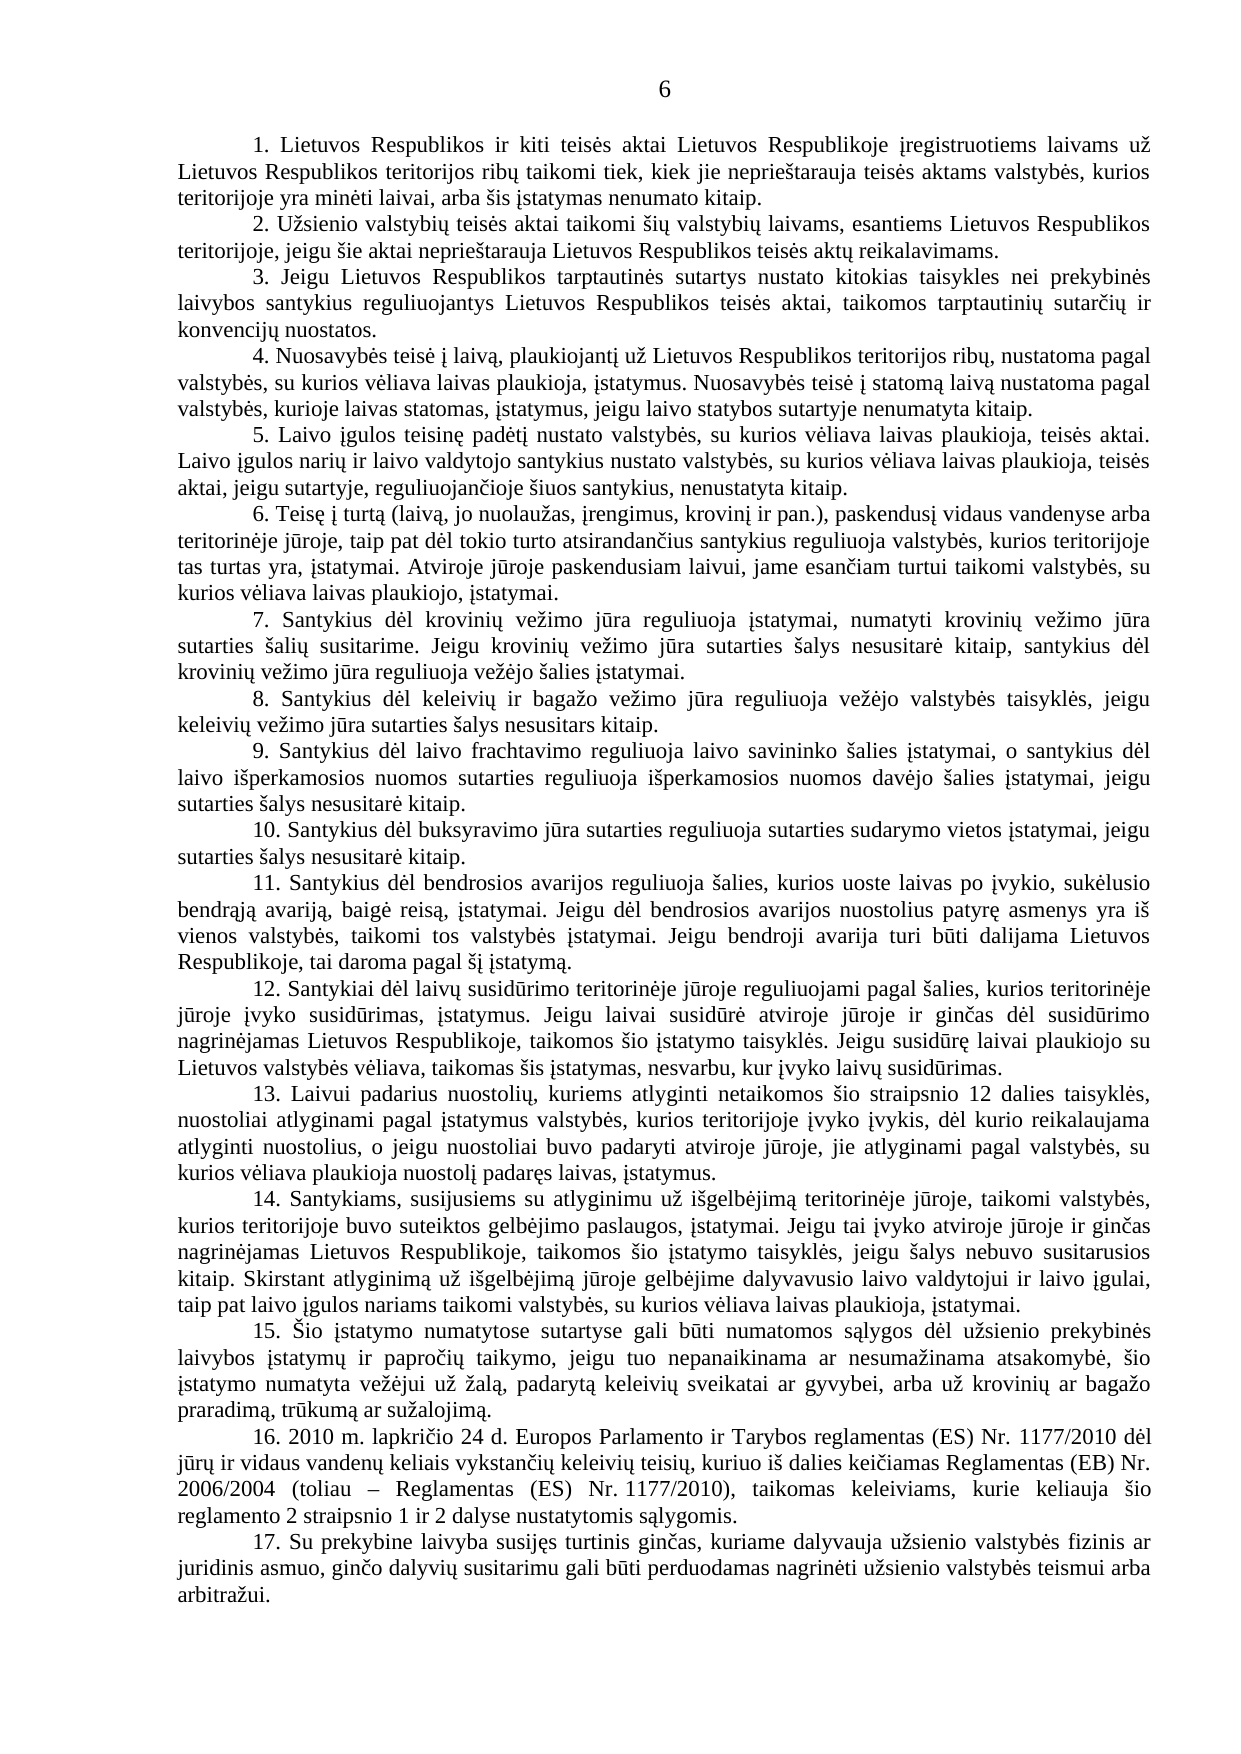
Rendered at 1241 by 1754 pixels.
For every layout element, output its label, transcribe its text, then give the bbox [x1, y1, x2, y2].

text 8. Santykius dėl keleivių ir bagažo vežimo jūra reguliuoja vežėjo valstybės taisyklės, jeigu keleivių vežimo jūra sutarties šalys nesusitars kitaip. [177, 685, 1152, 737]
text 11. Santykius dėl bendrosios avarijos reguliuoja šalies, kurios uoste laivas po įvykio, sukėlusio bendrąją avariją, baigė reisą, įstatymai. Jeigu dėl bendrosios avarijos nuostolius patyrę asmenys yra iš vienos valstybės, taikomi tos valstybės įstatymai. Jeigu bendroji avarija turi būti dalijama Lietuvos Respublikoje, tai daroma pagal šį įstatymą. [177, 869, 1152, 975]
text 4. Nuosavybės teisė į laivą, plaukiojantį už Lietuvos Respublikos teritorijos ribų, nustatoma pagal valstybės, su kurios vėliava laivas plaukioja, įstatymus. Nuosavybės teisė į statomą laivą nustatoma pagal valstybės, kurioje laivas statomas, įstatymus, jeigu laivo statybos sutartyje nenumatyta kitaip. [177, 342, 1152, 421]
text 12. Santykiai dėl laivų susidūrimo teritorinėje jūroje reguliuojami pagal šalies, kurios teritorinėje jūroje įvyko susidūrimas, įstatymus. Jeigu laivai susidūrė atviroje jūroje ir ginčas dėl susidūrimo nagrinėjamas Lietuvos Respublikoje, taikomos šio įstatymo taisyklės. Jeigu susidūrę laivai plaukiojo su Lietuvos valstybės vėliava, taikomas šis įstatymas, nesvarbu, kur įvyko laivų susidūrimas. [177, 975, 1152, 1080]
text 9. Santykius dėl laivo frachtavimo reguliuoja laivo savininko šalies įstatymai, o santykius dėl laivo išperkamosios nuomos sutarties reguliuoja išperkamosios nuomos davėjo šalies įstatymai, jeigu sutarties šalys nesusitarė kitaip. [177, 737, 1152, 817]
text 3. Jeigu Lietuvos Respublikos tarptautinės sutartys nustato kitokias taisykles nei prekybinės laivybos santykius reguliuojantys Lietuvos Respublikos teisės aktai, taikomos tarptautinių sutarčių ir konvencijų nuostatos. [177, 263, 1152, 342]
text 10. Santykius dėl buksyravimo jūra sutarties reguliuoja sutarties sudarymo vietos įstatymai, jeigu sutarties šalys nesusitarė kitaip. [177, 817, 1152, 869]
text 16. 2010 m. lapkričio 24 d. Europos Parlamento ir Tarybos reglamentas (ES) Nr. 1177/2010 dėl jūrų ir vidaus vandenų keliais vykstančių keleivių teisių, kuriuo iš dalies keičiamas Reglamentas (EB) Nr. 2006/2004 (toliau – Reglamentas (ES) Nr. 1177/2010), taikomas keleiviams, kurie keliauja šio reglamento 2 straipsnio 1 ir 2 dalyse nustatytomis sąlygomis. [177, 1423, 1152, 1528]
text 5. Laivo įgulos teisinę padėtį nustato valstybės, su kurios vėliava laivas plaukioja, teisės aktai. Laivo įgulos narių ir laivo valdytojo santykius nustato valstybės, su kurios vėliava laivas plaukioja, teisės aktai, jeigu sutartyje, reguliuojančioje šiuos santykius, nenustatyta kitaip. [177, 421, 1152, 500]
text 17. Su prekybine laivyba susijęs turtinis ginčas, kuriame dalyvauja užsienio valstybės fizinis ar juridinis asmuo, ginčo dalyvių susitarimu gali būti perduodamas nagrinėti užsienio valstybės teismui arba arbitražui. [177, 1528, 1152, 1607]
text 2. Užsienio valstybių teisės aktai taikomi šių valstybių laivams, esantiems Lietuvos Respublikos teritorijoje, jeigu šie aktai neprieštarauja Lietuvos Respublikos teisės aktų reikalavimams. [177, 210, 1152, 263]
text 15. Šio įstatymo numatytose sutartyse gali būti numatomos sąlygos dėl užsienio prekybinės laivybos įstatymų ir papročių taikymo, jeigu tuo nepanaikinama ar nesumažinama atsakomybė, šio įstatymo numatyta vežėjui už žalą, padarytą keleivių sveikatai ar gyvybei, arba už krovinių ar bagažo praradimą, trūkumą ar sužalojimą. [177, 1317, 1152, 1423]
text 7. Santykius dėl krovinių vežimo jūra reguliuoja įstatymai, numatyti krovinių vežimo jūra sutarties šalių susitarime. Jeigu krovinių vežimo jūra sutarties šalys nesusitarė kitaip, santykius dėl krovinių vežimo jūra reguliuoja vežėjo šalies įstatymai. [177, 606, 1152, 685]
text 13. Laivui padarius nuostolių, kuriems atlyginti netaikomos šio straipsnio 12 dalies taisyklės, nuostoliai atlyginami pagal įstatymus valstybės, kurios teritorijoje įvyko įvykis, dėl kurio reikalaujama atlyginti nuostolius, o jeigu nuostoliai buvo padaryti atviroje jūroje, jie atlyginami pagal valstybės, su kurios vėliava plaukioja nuostolį padaręs laivas, įstatymus. [177, 1080, 1152, 1186]
text 14. Santykiams, susijusiems su atlyginimu už išgelbėjimą teritorinėje jūroje, taikomi valstybės, kurios teritorijoje buvo suteiktos gelbėjimo paslaugos, įstatymai. Jeigu tai įvyko atviroje jūroje ir ginčas nagrinėjamas Lietuvos Respublikoje, taikomos šio įstatymo taisyklės, jeigu šalys nebuvo susitarusios kitaip. Skirstant atlyginimą už išgelbėjimą jūroje gelbėjime dalyvavusio laivo valdytojui ir laivo įgulai, taip pat laivo įgulos nariams taikomi valstybės, su kurios vėliava laivas plaukioja, įstatymai. [177, 1186, 1152, 1317]
text 6. Teisę į turtą (laivą, jo nuolaužas, įrengimus, krovinį ir pan.), paskendusį vidaus vandenyse arba teritorinėje jūroje, taip pat dėl tokio turto atsirandančius santykius reguliuoja valstybės, kurios teritorijoje tas turtas yra, įstatymai. Atviroje jūroje paskendusiam laivui, jame esančiam turtui taikomi valstybės, su kurios vėliava laivas plaukiojo, įstatymai. [177, 500, 1152, 606]
text 1. Lietuvos Respublikos ir kiti teisės aktai Lietuvos Respublikoje įregistruotiems laivams už Lietuvos Respublikos teritorijos ribų taikomi tiek, kiek jie neprieštarauja teisės aktams valstybės, kurios teritorijoje yra minėti laivai, arba šis įstatymas nenumato kitaip. [177, 131, 1152, 210]
